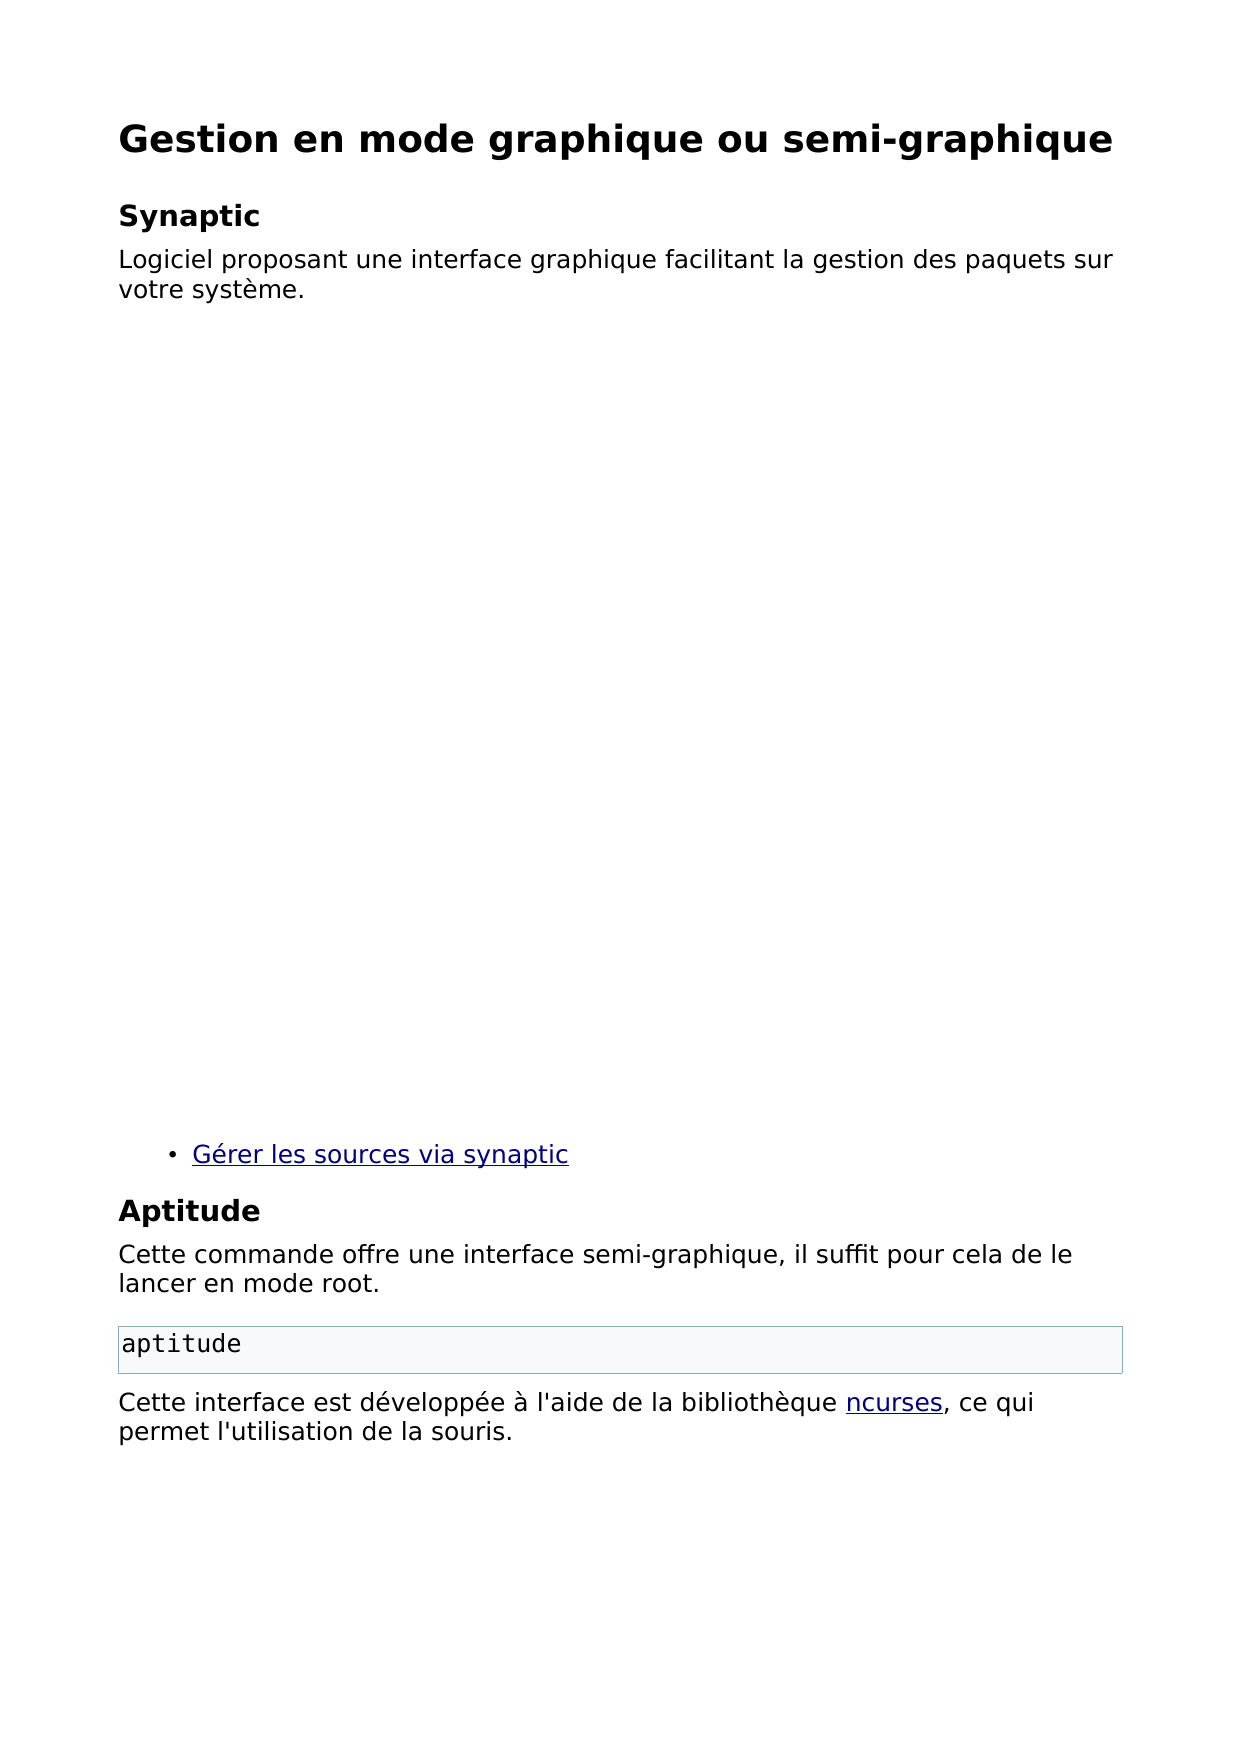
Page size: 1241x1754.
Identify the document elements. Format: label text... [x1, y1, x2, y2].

table_header aptitude [119, 1327, 1122, 1373]
text Cette commande offre une interface semi-graphique, il suffit pour cela de le lancer en mode root. [118, 1240, 1122, 1299]
subtitle Synaptic [118, 199, 1122, 233]
subtitle Gestion en mode graphique ou semi-graphique [118, 118, 1122, 162]
list Gérer les sources via synaptic [177, 1140, 1122, 1169]
subtitle Aptitude [118, 1194, 1122, 1228]
text Cette interface est développée à l'aide de la bibliothèque ncurses, ce qui permet l'utilisation de la souris. [118, 1388, 1122, 1446]
text Logiciel proposant une interface graphique facilitant la gestion des paquets sur votre système. [118, 246, 1122, 304]
